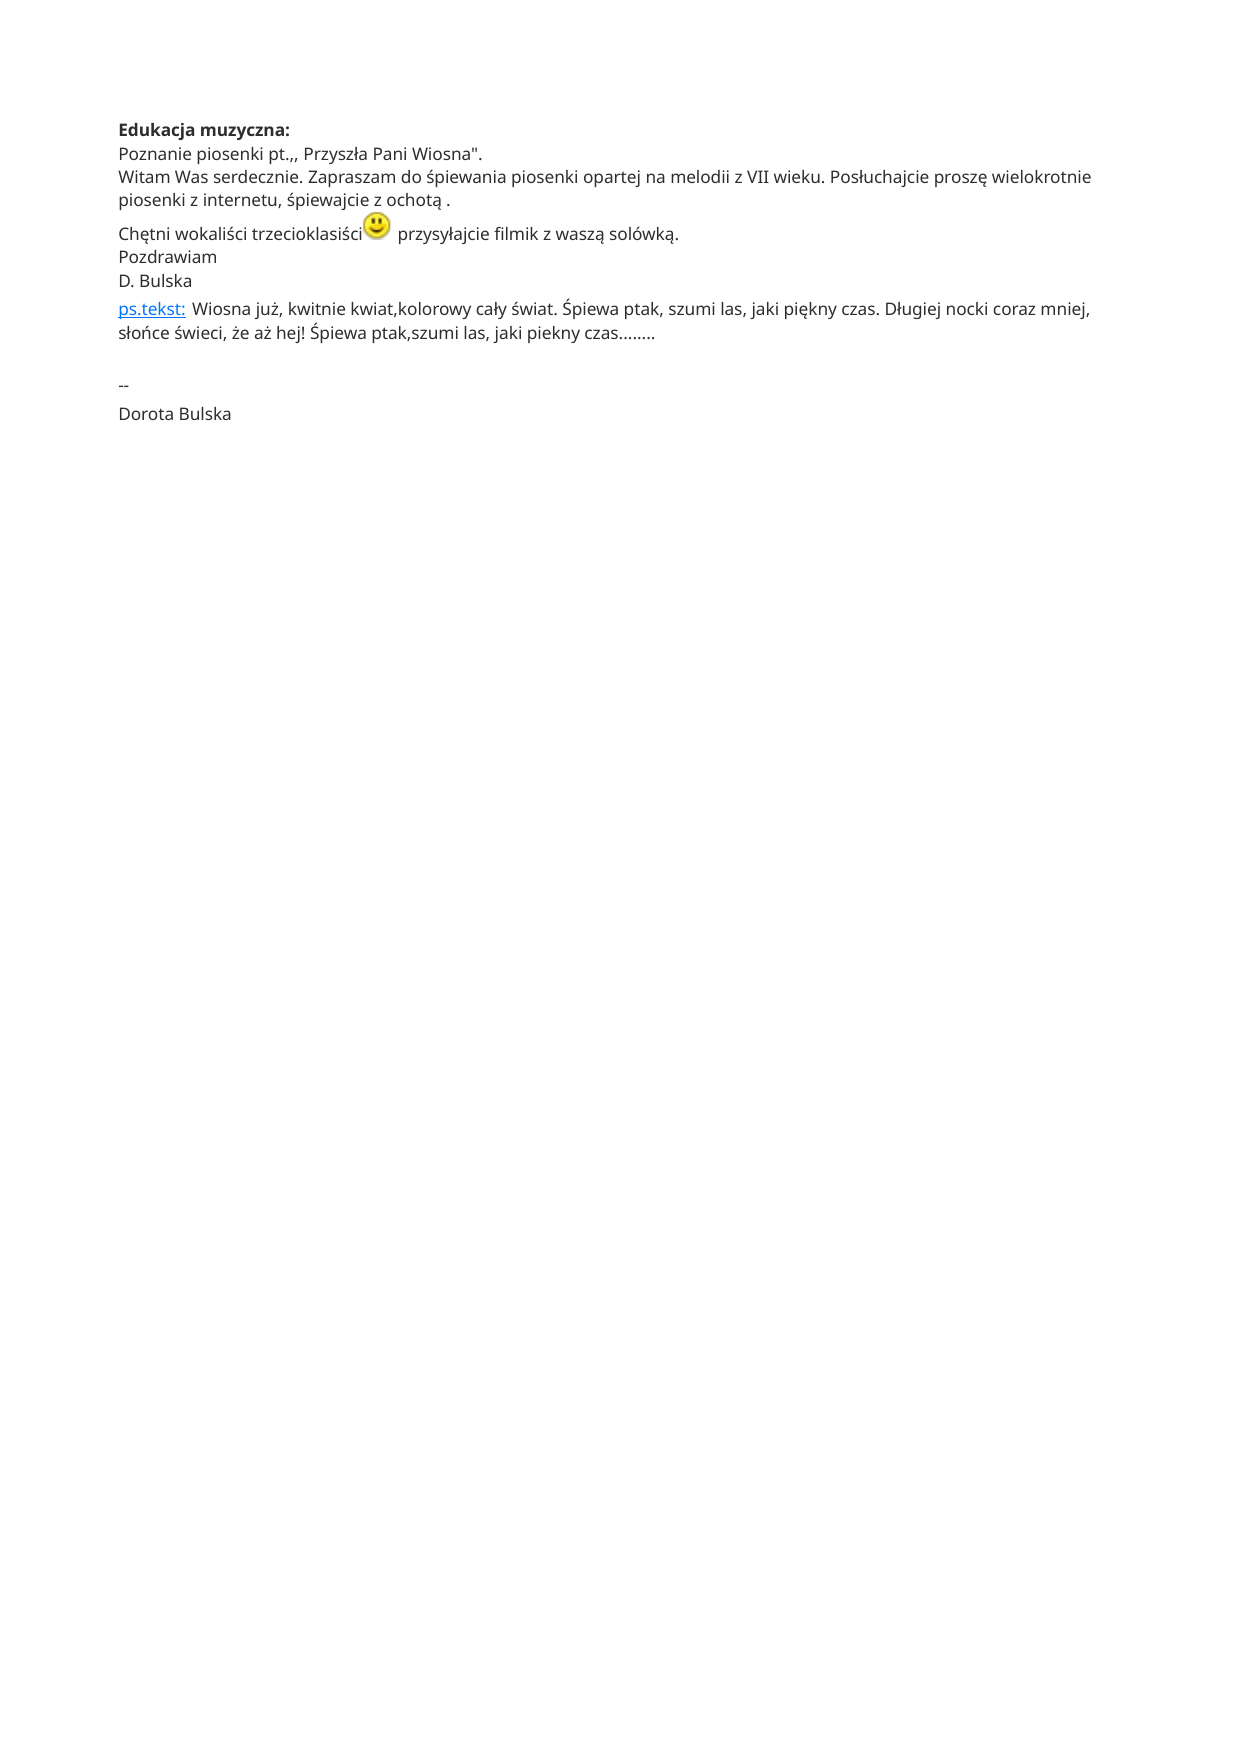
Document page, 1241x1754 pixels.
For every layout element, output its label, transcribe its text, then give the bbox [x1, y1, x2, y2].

picture [362, 211, 392, 240]
text Poznanie piosenki pt.,, Przyszła Pani Wiosna". Witam Was serdecznie. Zapraszam do śpiewania piosenki opartej na melodii z VII wieku. Posłuchajcie proszę wielokrotnie piosenki z internetu, śpiewajcie z ochotą . Chętni wokaliści trzecioklasiści przysyłajcie filmik z waszą solówką. Pozdrawiam D. Bulska ps.tekst: Wiosna już, kwitnie kwiat,kolorowy cały świat. Śpiewa ptak, szumi las, jaki piękny czas. Długiej nocki coraz mniej, słońce świeci, że aż hej! Śpiewa ptak,szumi las, jaki piekny czas........ -- Dorota Bulska [118, 142, 1122, 425]
text Edukacja muzyczna: [118, 118, 1122, 142]
